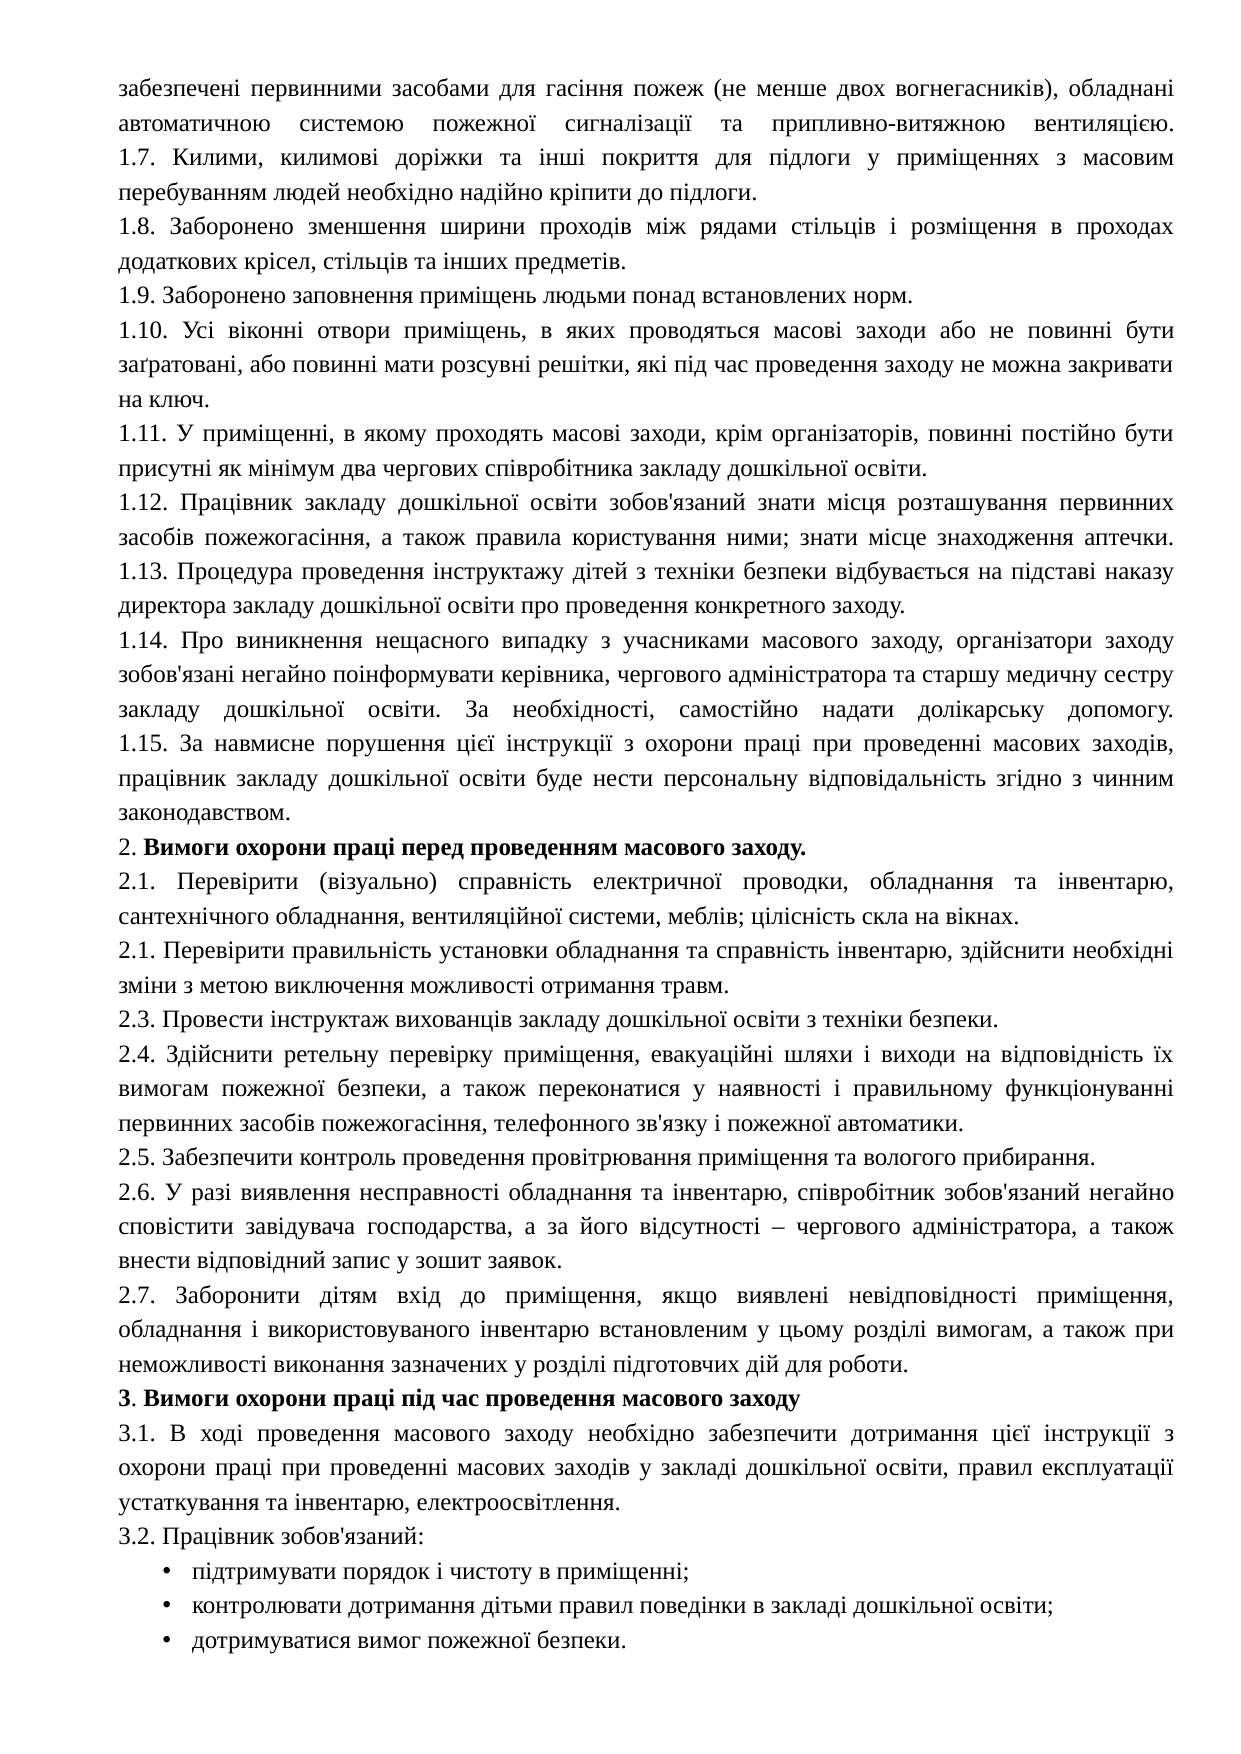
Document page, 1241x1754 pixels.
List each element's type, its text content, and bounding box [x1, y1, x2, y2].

text 2.1. Перевірити правильність установки обладнання та справність інвентарю, здійснити необхідні зміни з метою виключення можливості отримання травм. [118, 935, 1175, 998]
text 1.14. Про виникнення нещасного випадку з учасниками масового заходу, організатори заходу зобов'язані негайно поінформувати керівника, чергового адміністратора та старшу медичну сестру закладу дошкільної освіти. За необхідності, самостійно надати долікарську допомогу. 1.15. За навмисне порушення цієї інструкції з охорони праці при проведенні масових заходів, працівник закладу дошкільної освіти буде нести персональну відповідальність згідно з чинним законодавством. [118, 625, 1175, 826]
text 2.4. Здійснити ретельну перевірку приміщення, евакуаційні шляхи і виходи на відповідність їх вимогам пожежної безпеки, а також переконатися у наявності і правильному функціонуванні первинних засобів пожежогасіння, телефонного зв'язку і пожежної автоматики. [118, 1039, 1175, 1136]
list підтримувати порядок і чистоту в приміщенні; [162, 1556, 1175, 1585]
text 1.10. Усі віконні отвори приміщень, в яких проводяться масові заходи або не повинні бути заґратовані, або повинні мати розсувні решітки, які під час проведення заходу не можна закривати на ключ. [118, 315, 1175, 412]
text 1.12. Працівник закладу дошкільної освіти зобов'язаний знати місця розташування первинних засобів пожежогасіння, а також правила користування ними; знати місце знаходження аптечки. 1.13. Процедура проведення інструктажу дітей з техніки безпеки відбувається на підставі наказу директора закладу дошкільної освіти про проведення конкретного заходу. [118, 487, 1175, 619]
text 2.7. Заборонити дітям вхід до приміщення, якщо виявлені невідповідності приміщення, обладнання і використовуваного інвентарю встановленим у цьому розділі вимогам, а також при неможливості виконання зазначених у розділі підготовчих дій для роботи. [118, 1280, 1175, 1378]
text 2.3. Провести інструктаж вихованців закладу дошкільної освіти з техніки безпеки. [118, 1004, 1175, 1033]
text 3. Вимоги охорони праці під час проведення масового заходу [118, 1383, 1175, 1412]
text 2.5. Забезпечити контроль проведення провітрювання приміщення та вологого прибирання. [118, 1142, 1175, 1171]
text 2.6. У разі виявлення несправності обладнання та інвентарю, співробітник зобов'язаний негайно сповістити завідувача господарства, а за його відсутності – чергового адміністратора, а також внести відповідний запис у зошит заявок. [118, 1177, 1175, 1274]
text 3.1. В ході проведення масового заходу необхідно забезпечити дотримання цієї інструкції з охорони праці при проведенні масових заходів у закладі дошкільної освіти, правил експлуатації устаткування та інвентарю, електроосвітлення. [118, 1418, 1175, 1516]
text забезпечені первинними засобами для гасіння пожеж (не менше двох вогнегасників), обладнані автоматичною системою пожежної сигналізації та припливно-витяжною вентиляцією. 1.7. Килими, килимові доріжки та інші покриття для підлоги у приміщеннях з масовим перебуванням людей необхідно надійно кріпити до підлоги. [118, 73, 1175, 206]
text 2. Вимоги охорони праці перед проведенням масового заходу. [118, 832, 1175, 861]
text 1.8. Заборонено зменшення ширини проходів між рядами стільців і розміщення в проходах додаткових крісел, стільців та інших предметів. [118, 211, 1175, 274]
list контролювати дотримання дітьми правил поведінки в закладі дошкільної освіти; [162, 1590, 1175, 1619]
text 3.2. Працівник зобов'язаний: [118, 1521, 1175, 1550]
text 1.9. Заборонено заповнення приміщень людьми понад встановлених норм. [118, 280, 1175, 309]
text 1.11. У приміщенні, в якому проходять масові заходи, крім організаторів, повинні постійно бути присутні як мінімум два чергових співробітника закладу дошкільної освіти. [118, 418, 1175, 481]
text 2.1. Перевірити (візуально) справність електричної проводки, обладнання та інвентарю, сантехнічного обладнання, вентиляційної системи, меблів; цілісність скла на вікнах. [118, 866, 1175, 929]
list дотримуватися вимог пожежної безпеки. [162, 1625, 1175, 1654]
